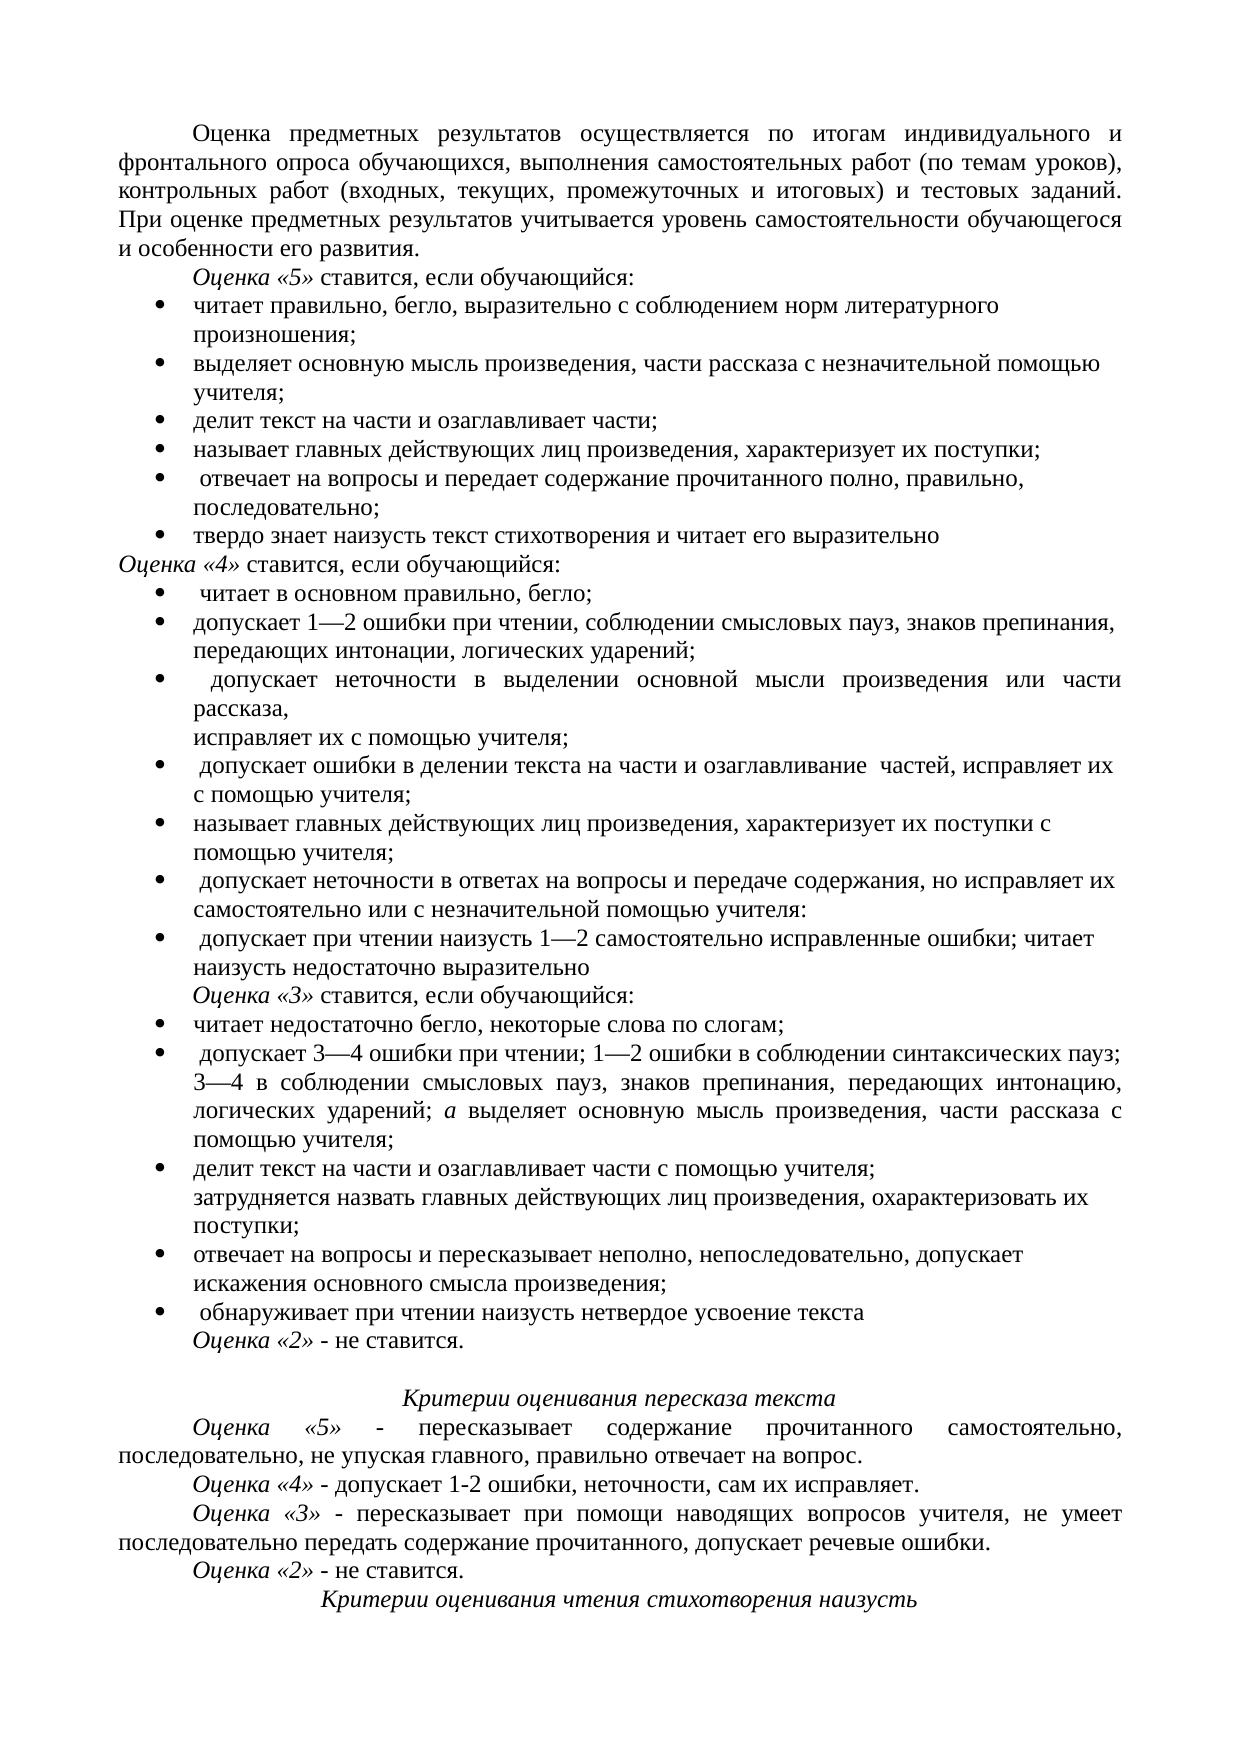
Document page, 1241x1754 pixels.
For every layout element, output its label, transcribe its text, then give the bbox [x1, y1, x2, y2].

list делит текст на части и озаглавливает части с помощью учителя; [156, 1153, 1122, 1182]
text Критерии оценивания пересказа текста [118, 1383, 1122, 1412]
list твердо знает наизусть текст стихотворения и читает его выразительно [156, 521, 1122, 549]
text Оценка «5» - пересказывает содержание прочитанного самостоятельно, последовательно, не упуская главного, правильно отвечает на вопрос. [118, 1412, 1122, 1469]
text с помощью учителя; [193, 779, 1122, 808]
list допускает неточности в ответах на вопросы и передаче содержания, но исправляет их [156, 866, 1122, 894]
list допускает 3—4 ошибки при чтении; 1—2 ошибки в соблюдении синтаксических пауз; [156, 1038, 1122, 1067]
text Оценка «3» ставится, если обучающийся: [118, 981, 1122, 1009]
text наизусть недостаточно выразительно [193, 952, 1122, 981]
text Оценка предметных результатов осуществляется по итогам индивидуального и фронтального опроса обучающихся, выполнения самостоятельных работ (по темам уроков), контрольных работ (входных, текущих, промежуточных и итоговых) и тестовых заданий. При оценке предметных результатов учитывается уровень самостоятельности обучающегося и особенности его развития. [118, 118, 1122, 262]
list читает в основном правильно, бегло; [156, 578, 1122, 607]
list допускает неточности в выделении основной мысли произведения или части рассказа, [156, 664, 1122, 722]
list называет главных действующих лиц произведения, характеризует их поступки; [156, 434, 1122, 463]
text самостоятельно или с незначительной помощью учителя: [193, 894, 1122, 923]
list допускает 1—2 ошибки при чтении, соблюдении смысловых пауз, знаков препинания, [156, 607, 1122, 636]
list делит текст на части и озаглавливает части; [156, 406, 1122, 434]
list допускает при чтении наизусть 1—2 самостоятельно исправленные ошибки; читает [156, 923, 1122, 952]
text передающих интонации, логических ударений; [193, 636, 1122, 664]
text Оценка «2» - не ставится. [118, 1326, 1122, 1354]
text 3—4 в соблюдении смысловых пауз, знаков препинания, передающих интонацию, логических ударений; а выделяет основную мысль произведения, части рассказа с помощью учителя; [193, 1067, 1122, 1153]
list отвечает на вопросы и передает содержание прочитанного полно, правильно, [156, 463, 1122, 492]
text Оценка «3» - пересказывает при помощи наводящих вопросов учителя, не умеет последовательно передать содержание прочитанного, допускает речевые ошибки. [118, 1498, 1122, 1556]
text последовательно; [193, 492, 1122, 521]
text произношения; [193, 319, 1122, 348]
text Критерии оценивания чтения стихотворения наизусть [118, 1584, 1122, 1613]
list называет главных действующих лиц произведения, характеризует их поступки с [156, 808, 1122, 837]
text исправляет их с помощью учителя; [193, 722, 1122, 751]
list допускает ошибки в делении текста на части и озаглавливание частей, исправляет их [156, 751, 1122, 779]
list выделяет основную мысль произведения, части рассказа с незначительной помощью [156, 348, 1122, 377]
list отвечает на вопросы и пересказывает неполно, непоследовательно, допускает [156, 1239, 1122, 1268]
list обнаруживает при чтении наизусть нетвердое усвоение текста [156, 1297, 1122, 1326]
text Оценка «4» ставится, если обучающийся: [118, 549, 1122, 578]
text учителя; [193, 377, 1122, 406]
list читает правильно, бегло, выразительно с соблюдением норм литературного [156, 291, 1122, 319]
text помощью учителя; [193, 837, 1122, 866]
text Оценка «5» ставится, если обучающийся: [118, 262, 1122, 291]
text искажения основного смысла произведения; [193, 1268, 1122, 1297]
text Оценка «2» - не ставится. [118, 1556, 1122, 1584]
list читает недостаточно бегло, некоторые слова по слогам; [156, 1009, 1122, 1038]
text Оценка «4» - допускает 1-2 ошибки, неточности, сам их исправляет. [118, 1469, 1122, 1498]
text поступки; [193, 1211, 1122, 1239]
text затрудняется назвать главных действующих лиц произведения, охарактеризовать их [193, 1182, 1122, 1211]
